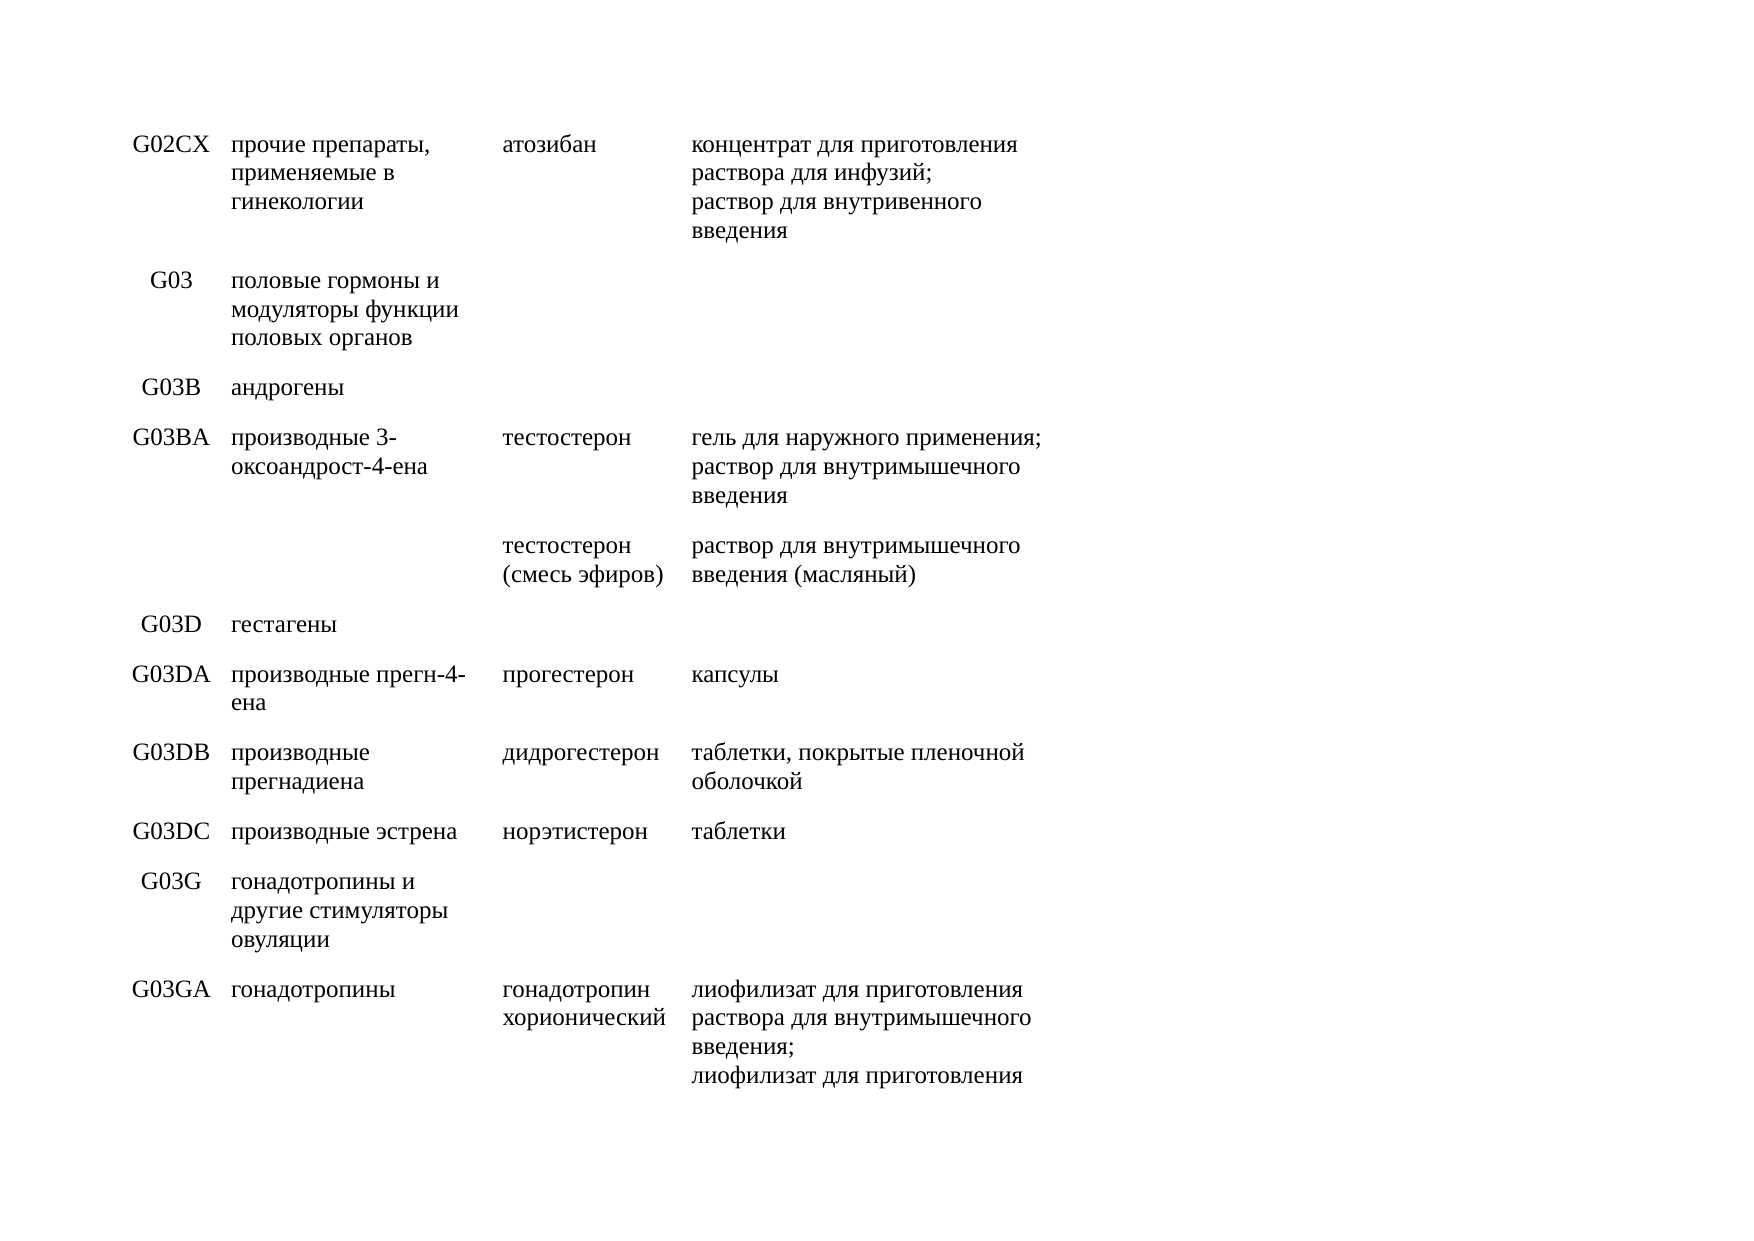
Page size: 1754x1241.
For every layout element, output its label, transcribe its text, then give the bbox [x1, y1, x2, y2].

table_cell производные прегнадиена [224, 727, 496, 806]
table_cell гестагены [224, 598, 496, 648]
table_cell гонадотропины [224, 963, 496, 1099]
table_cell лиофилизат для приготовления раствора для внутримышечного введения; лиофилизат для приготовления [685, 963, 1063, 1099]
table_cell производные прегн-4-ена [224, 648, 496, 727]
table_cell прочие препараты, применяемые в гинекологии [224, 118, 496, 254]
table_cell тестостерон [496, 412, 685, 519]
table_cell G03DA [118, 648, 224, 727]
table_cell [685, 856, 1063, 963]
table_cell [496, 254, 685, 362]
table_cell атозибан [496, 118, 685, 254]
table_cell норэтистерон [496, 806, 685, 856]
table_cell концентрат для приготовления раствора для инфузий; раствор для внутривенного введения [685, 118, 1063, 254]
table_cell [496, 598, 685, 648]
table_cell G03DC [118, 806, 224, 856]
table_cell G03 [118, 254, 224, 362]
table_cell капсулы [685, 648, 1063, 727]
table_cell раствор для внутримышечного введения (масляный) [685, 519, 1063, 598]
table_cell G03GA [118, 963, 224, 1099]
table_cell таблетки [685, 806, 1063, 856]
table_cell гонадотропин хорионический [496, 963, 685, 1099]
table_cell гонадотропины и другие стимуляторы овуляции [224, 856, 496, 963]
table_cell G03DB [118, 727, 224, 806]
table_cell производные эстрена [224, 806, 496, 856]
table_cell тестостерон (смесь эфиров) [496, 519, 685, 598]
table_cell [496, 856, 685, 963]
table_cell G03B [118, 362, 224, 412]
table_cell андрогены [224, 362, 496, 412]
table_cell G03G [118, 856, 224, 963]
table_cell G02CX [118, 118, 224, 254]
table_cell [496, 362, 685, 412]
table_cell гель для наружного применения; раствор для внутримышечного введения [685, 412, 1063, 519]
table_cell [685, 598, 1063, 648]
table_cell таблетки, покрытые пленочной оболочкой [685, 727, 1063, 806]
table_cell половые гормоны и модуляторы функции половых органов [224, 254, 496, 362]
table_cell G03BA [118, 412, 224, 598]
table_cell G03D [118, 598, 224, 648]
table_cell прогестерон [496, 648, 685, 727]
table_cell [685, 362, 1063, 412]
table_cell дидрогестерон [496, 727, 685, 806]
table_cell [685, 254, 1063, 362]
table_cell производные 3-оксоандрост-4-ена [224, 412, 496, 598]
